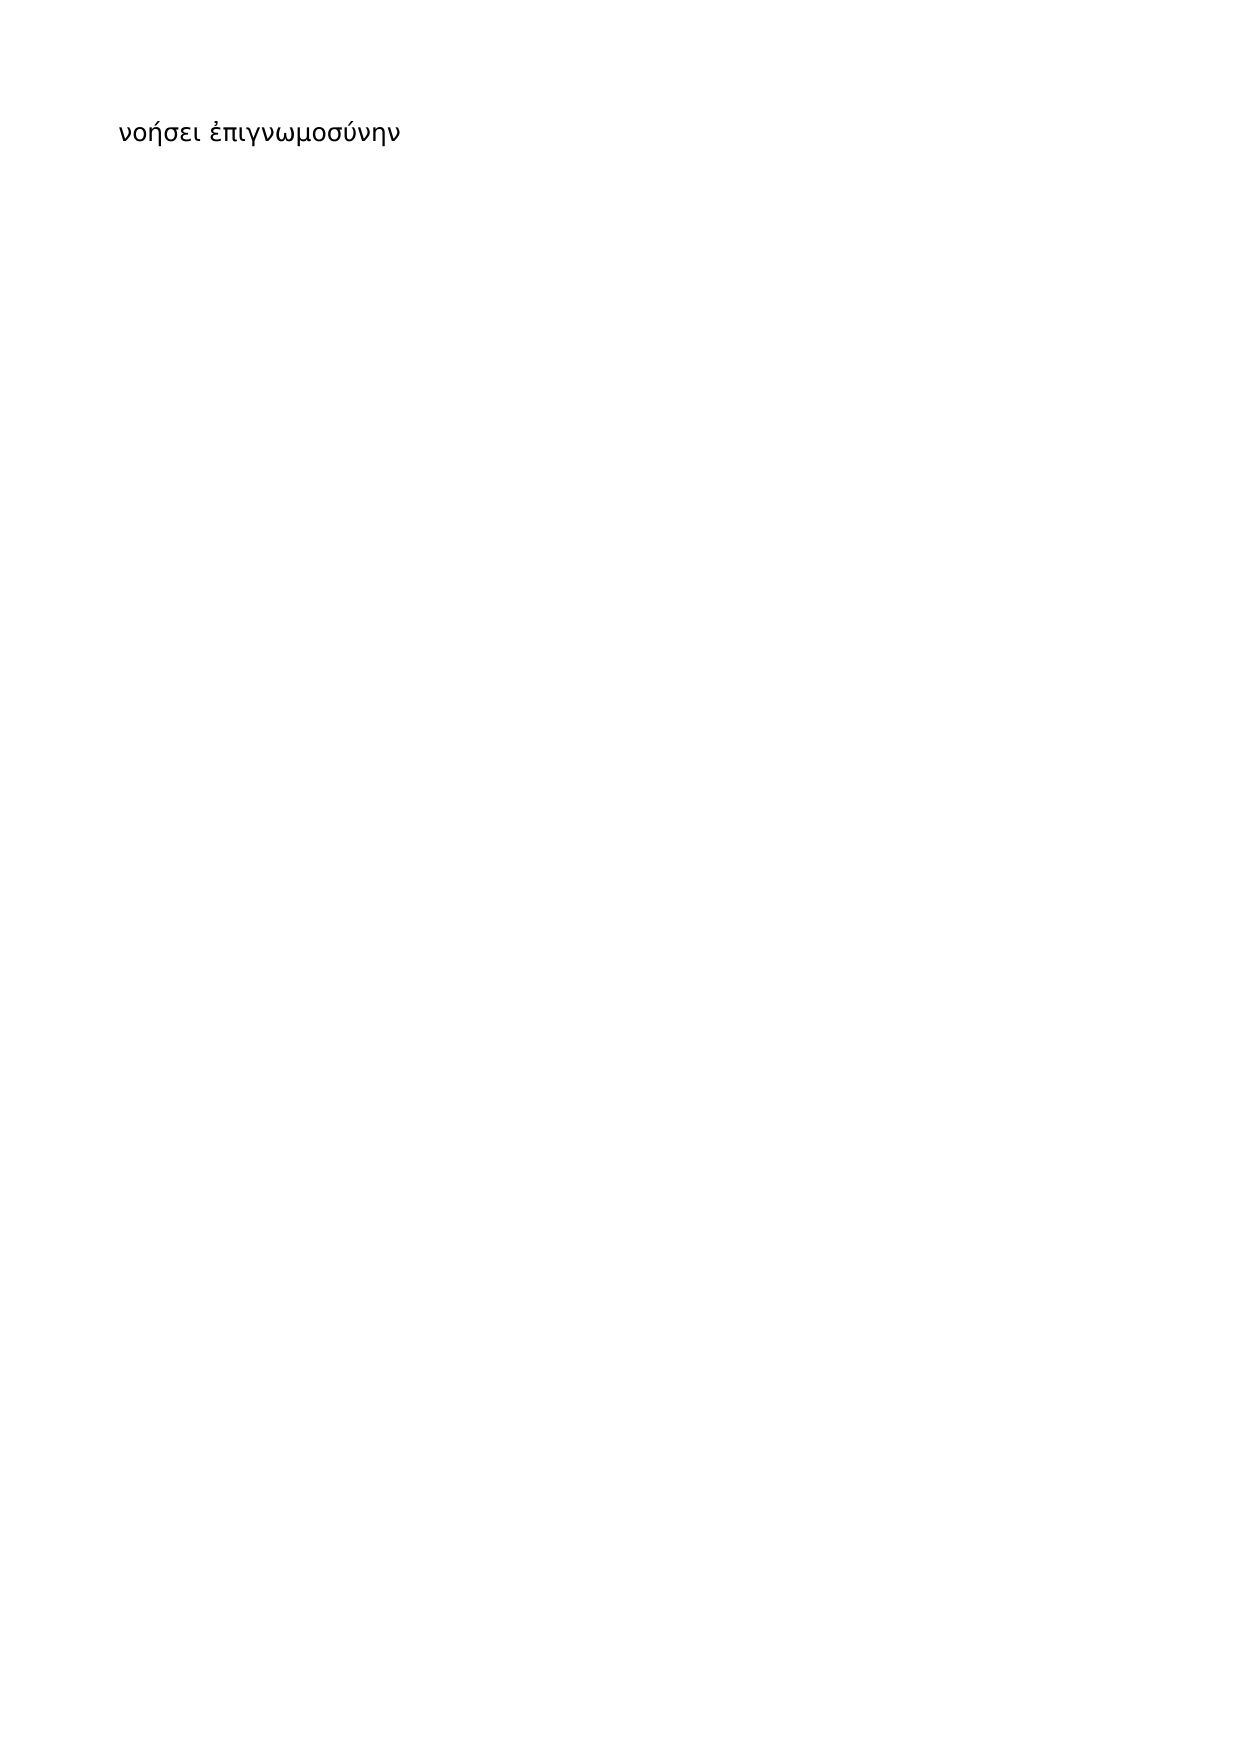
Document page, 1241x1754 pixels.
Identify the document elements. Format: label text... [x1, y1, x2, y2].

text νοήσει ἐπιγνωμοσύνην [118, 118, 1122, 147]
